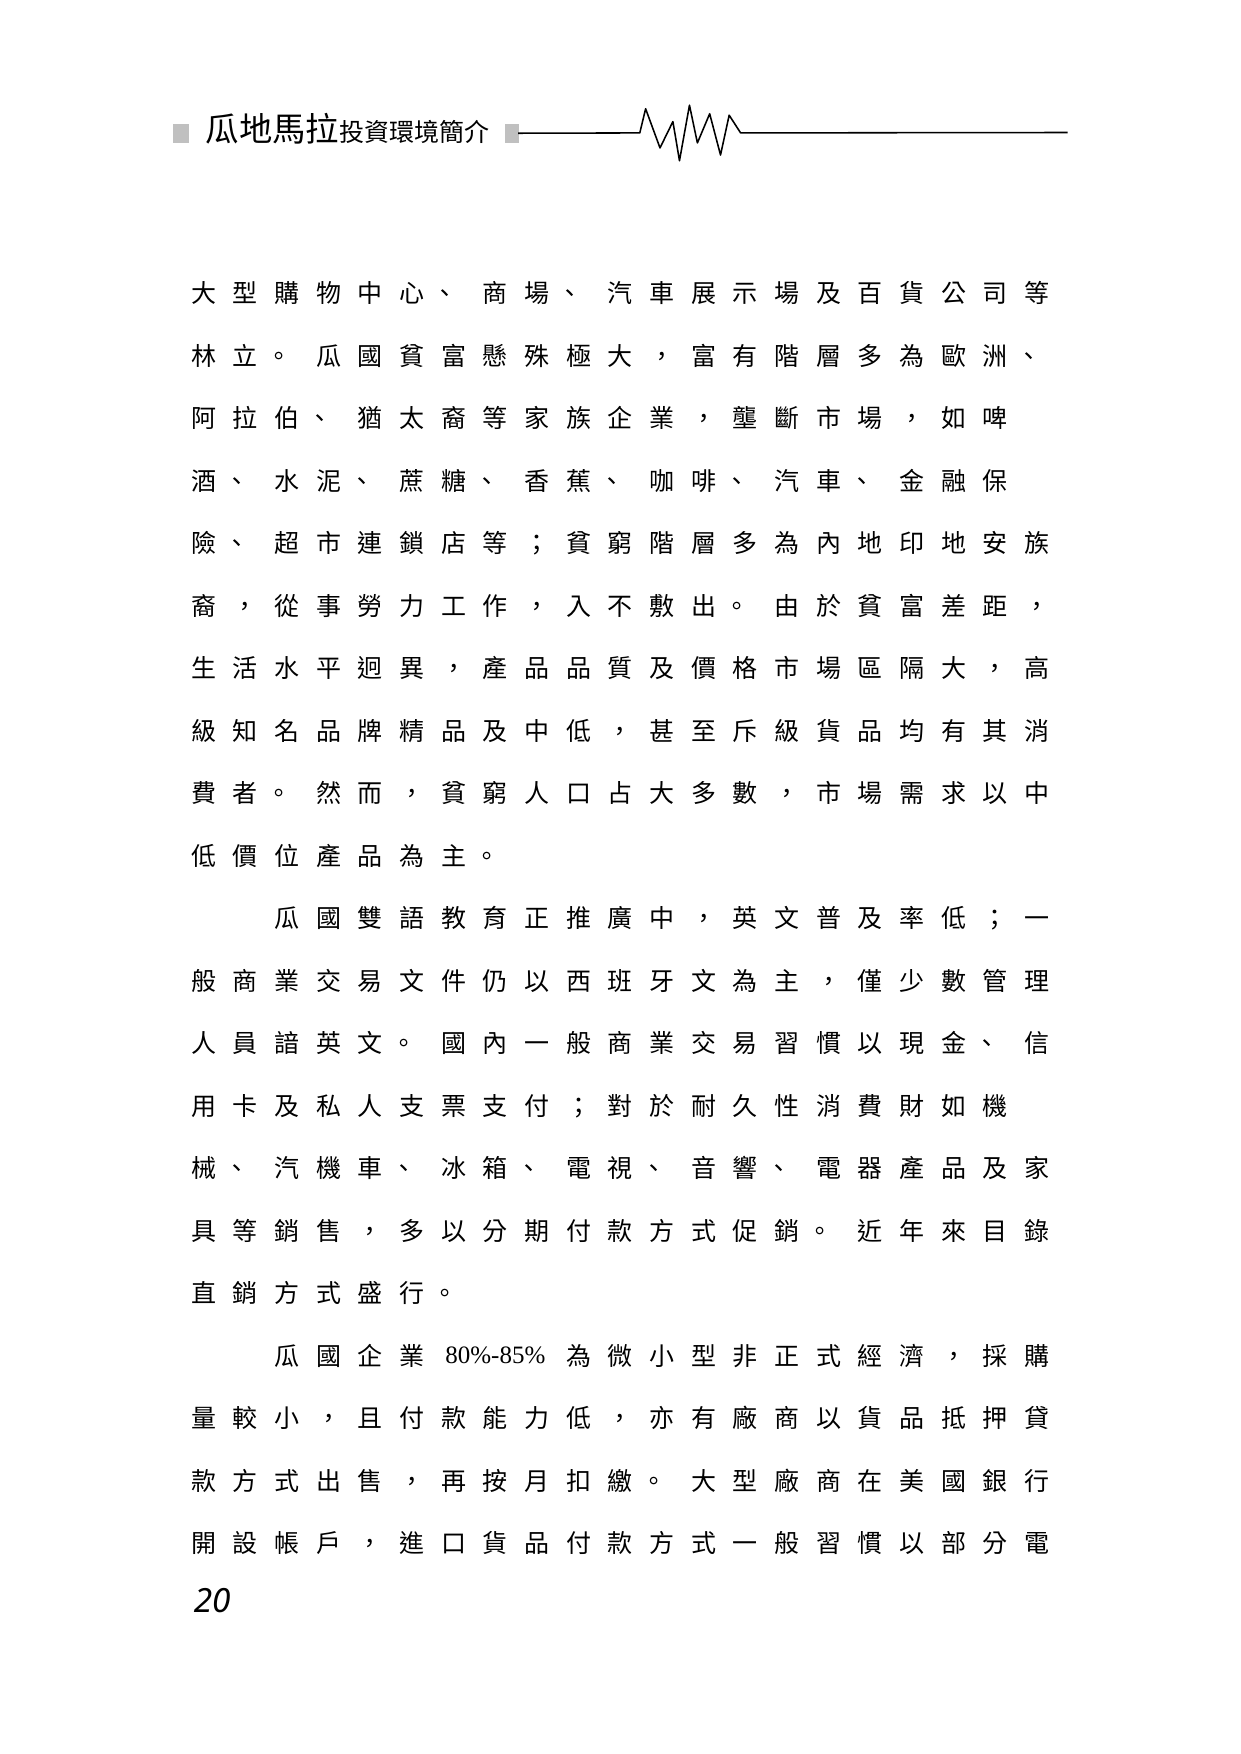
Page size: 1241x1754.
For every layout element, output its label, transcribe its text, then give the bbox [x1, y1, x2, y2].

text 大型購物中心、商場、汽車展示場及百貨公司等林立。瓜國貧富懸殊極大，富有階層多為歐洲、阿拉伯、猶太裔等家族企業，壟斷市場，如啤酒、水泥、蔗糖、香蕉、咖啡、汽車、金融保險、超市連鎖店等；貧窮階層多為內地印地安族裔，從事勞力工作，入不敷出。由於貧富差距，生活水平迥異，產品品質及價格市場區隔大，高級知名品牌精品及中低，甚至斥級貨品均有其消費者。然而，貧窮人口占大多數，市場需求以中低價位產品為主。 [183, 250, 1058, 875]
text 瓜國企業80%-85%為微小型非正式經濟，採購量較小，且付款能力低，亦有廠商以貨品抵押貸款方式出售，再按月扣繳。大型廠商在美國銀行開設帳戶，進口貨品付款方式一般習慣以部分電 [183, 1313, 1058, 1563]
text 瓜國雙語教育正推廣中，英文普及率低；一般商業交易文件仍以西班牙文為主，僅少數管理人員諳英文。國內一般商業交易習慣以現金、信用卡及私人支票支付；對於耐久性消費財如機械、汽機車、冰箱、電視、音響、電器產品及家具等銷售，多以分期付款方式促銷。近年來目錄直銷方式盛行。 [183, 875, 1058, 1313]
